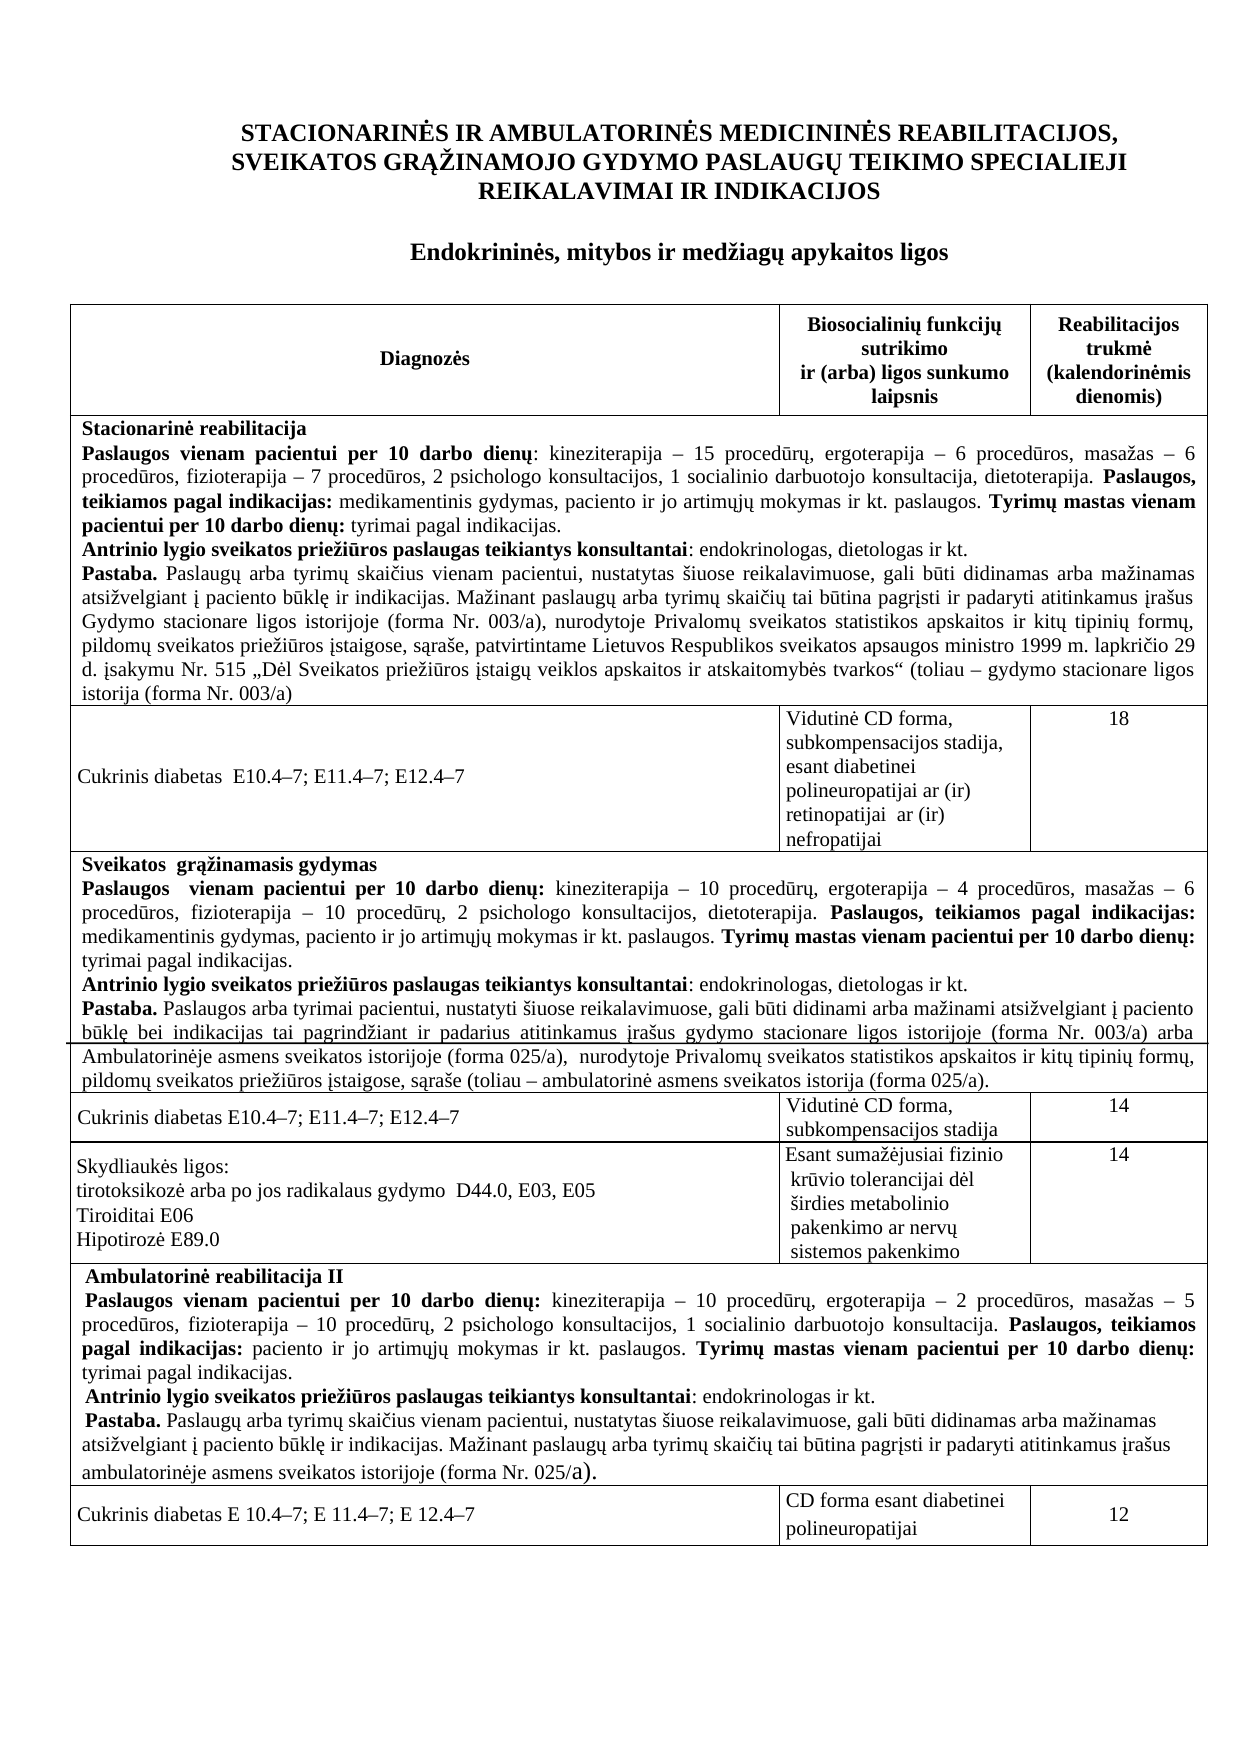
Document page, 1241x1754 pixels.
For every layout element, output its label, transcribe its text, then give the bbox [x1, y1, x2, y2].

table_cell Ambulatorinėje asmens sveikatos istorijoje (forma 025/a), nurodytoje Privalomų sveikatos statistikos apskaitos ir kitų tipinių formų, pildomų sveikatos priežiūros įstaigose, sąraše (toliau – ambulatorinė asmens sveikatos istorija (forma 025/a). [71, 1045, 1207, 1092]
text Stacionarinės ir ambulatorinės MEDICININĖS REABILITACIJOS, SVEIKATOS GRĄŽINAMOJO GYDYMO PASLAUGŲ TEIKIMO SPECIALIEJI REIKALAVIMAI IR INDIKACIJOS [177, 118, 1181, 204]
table_cell Vidutinė CD forma, subkompensacijos stadija, esant diabetinei polineuropatijai ar (ir) retinopatijai ar (ir) nefropatijai [780, 706, 1030, 851]
table_cell 14 [1031, 1143, 1207, 1263]
table_header Diagnozės [71, 305, 779, 415]
table_cell Skydliaukės ligos: tirotoksikozė arba po jos radikalaus gydymo D44.0, E03, E05 Tiroiditai E06 Hipotirozė E89.0 [71, 1143, 779, 1263]
table_cell Cukrinis diabetas E10.4–7; E11.4–7; E12.4–7 [71, 1093, 779, 1141]
table_cell Sveikatos grąžinamasis gydymas Paslaugos vienam pacientui per 10 darbo dienų: kineziterapija – 10 procedūrų, ergoterapija – 4 procedūros, masažas – 6 procedūros, fizioterapija – 10 procedūrų, 2 psichologo konsultacijos, dietoterapija. Paslaugos, teikiamos pagal indikacijas: medikamentinis gydymas, paciento ir jo artimųjų mokymas ir kt. paslaugos. Tyrimų mastas vienam pacientui per 10 darbo dienų: tyrimai pagal indikacijas. Antrinio lygio sveikatos priežiūros paslaugas teikiantys konsultantai: endokrinologas, dietologas ir kt. Pastaba. Paslaugos arba tyrimai pacientui, nustatyti šiuose reikalavimuose, gali būti didinami arba mažinami atsižvelgiant į paciento būklę bei indikacijas tai pagrindžiant ir padarius atitinkamus įrašus gydymo stacionare ligos istorijoje (forma Nr. 003/a) arba [71, 852, 1207, 1042]
table_cell Vidutinė CD forma, subkompensacijos stadija [780, 1093, 1030, 1141]
table_cell CD forma esant diabetinei polineuropatijai [780, 1486, 1030, 1545]
table_cell 14 [1031, 1093, 1207, 1141]
table_cell 12 [1031, 1486, 1207, 1545]
text Endokrininės, mitybos ir medžiagų apykaitos ligos [177, 237, 1181, 266]
table_header Reabilitacijos trukmė (kalendorinėmis dienomis) [1031, 305, 1207, 415]
table_header Biosocialinių funkcijų sutrikimo ir (arba) ligos sunkumo laipsnis [780, 305, 1030, 415]
table_cell Stacionarinė reabilitacija Paslaugos vienam pacientui per 10 darbo dienų: kineziterapija – 15 procedūrų, ergoterapija – 6 procedūros, masažas – 6 procedūros, fizioterapija – 7 procedūros, 2 psichologo konsultacijos, 1 socialinio darbuotojo konsultacija, dietoterapija. Paslaugos, teikiamos pagal indikacijas: medikamentinis gydymas, paciento ir jo artimųjų mokymas ir kt. paslaugos. Tyrimų mastas vienam pacientui per 10 darbo dienų: tyrimai pagal indikacijas. Antrinio lygio sveikatos priežiūros paslaugas teikiantys konsultantai: endokrinologas, dietologas ir kt. Pastaba. Paslaugų arba tyrimų skaičius vienam pacientui, nustatytas šiuose reikalavimuose, gali būti didinamas arba mažinamas atsižvelgiant į paciento būklę ir indikacijas. Mažinant paslaugų arba tyrimų skaičių tai būtina pagrįsti ir padaryti atitinkamus įrašus Gydymo stacionare ligos istorijoje (forma Nr. 003/a), nurodytoje Privalomų sveikatos statistikos apskaitos ir kitų tipinių formų, pildomų sveikatos priežiūros įstaigose, sąraše, patvirtintame Lietuvos Respublikos sveikatos apsaugos ministro 1999 m. lapkričio 29 d. įsakymu Nr. 515 „Dėl Sveikatos priežiūros įstaigų veiklos apskaitos ir atskaitomybės tvarkos“ (toliau – gydymo stacionare ligos istorija (forma Nr. 003/a) [71, 416, 1207, 705]
table_cell Cukrinis diabetas E10.4–7; E11.4–7; E12.4–7 [71, 706, 779, 851]
table_cell Ambulatorinė reabilitacija II Paslaugos vienam pacientui per 10 darbo dienų: kineziterapija – 10 procedūrų, ergoterapija – 2 procedūros, masažas – 5 procedūros, fizioterapija – 10 procedūrų, 2 psichologo konsultacijos, 1 socialinio darbuotojo konsultacija. Paslaugos, teikiamos pagal indikacijas: paciento ir jo artimųjų mokymas ir kt. paslaugos. Tyrimų mastas vienam pacientui per 10 darbo dienų: tyrimai pagal indikacijas. Antrinio lygio sveikatos priežiūros paslaugas teikiantys konsultantai: endokrinologas ir kt. Pastaba. Paslaugų arba tyrimų skaičius vienam pacientui, nustatytas šiuose reikalavimuose, gali būti didinamas arba mažinamas atsižvelgiant į paciento būklę ir indikacijas. Mažinant paslaugų arba tyrimų skaičių tai būtina pagrįsti ir padaryti atitinkamus įrašus ambulatorinėje asmens sveikatos istorijoje (forma Nr. 025/a). [71, 1264, 1207, 1485]
table_cell Cukrinis diabetas E 10.4–7; E 11.4–7; E 12.4–7 [71, 1486, 779, 1545]
table_cell 18 [1031, 706, 1207, 851]
